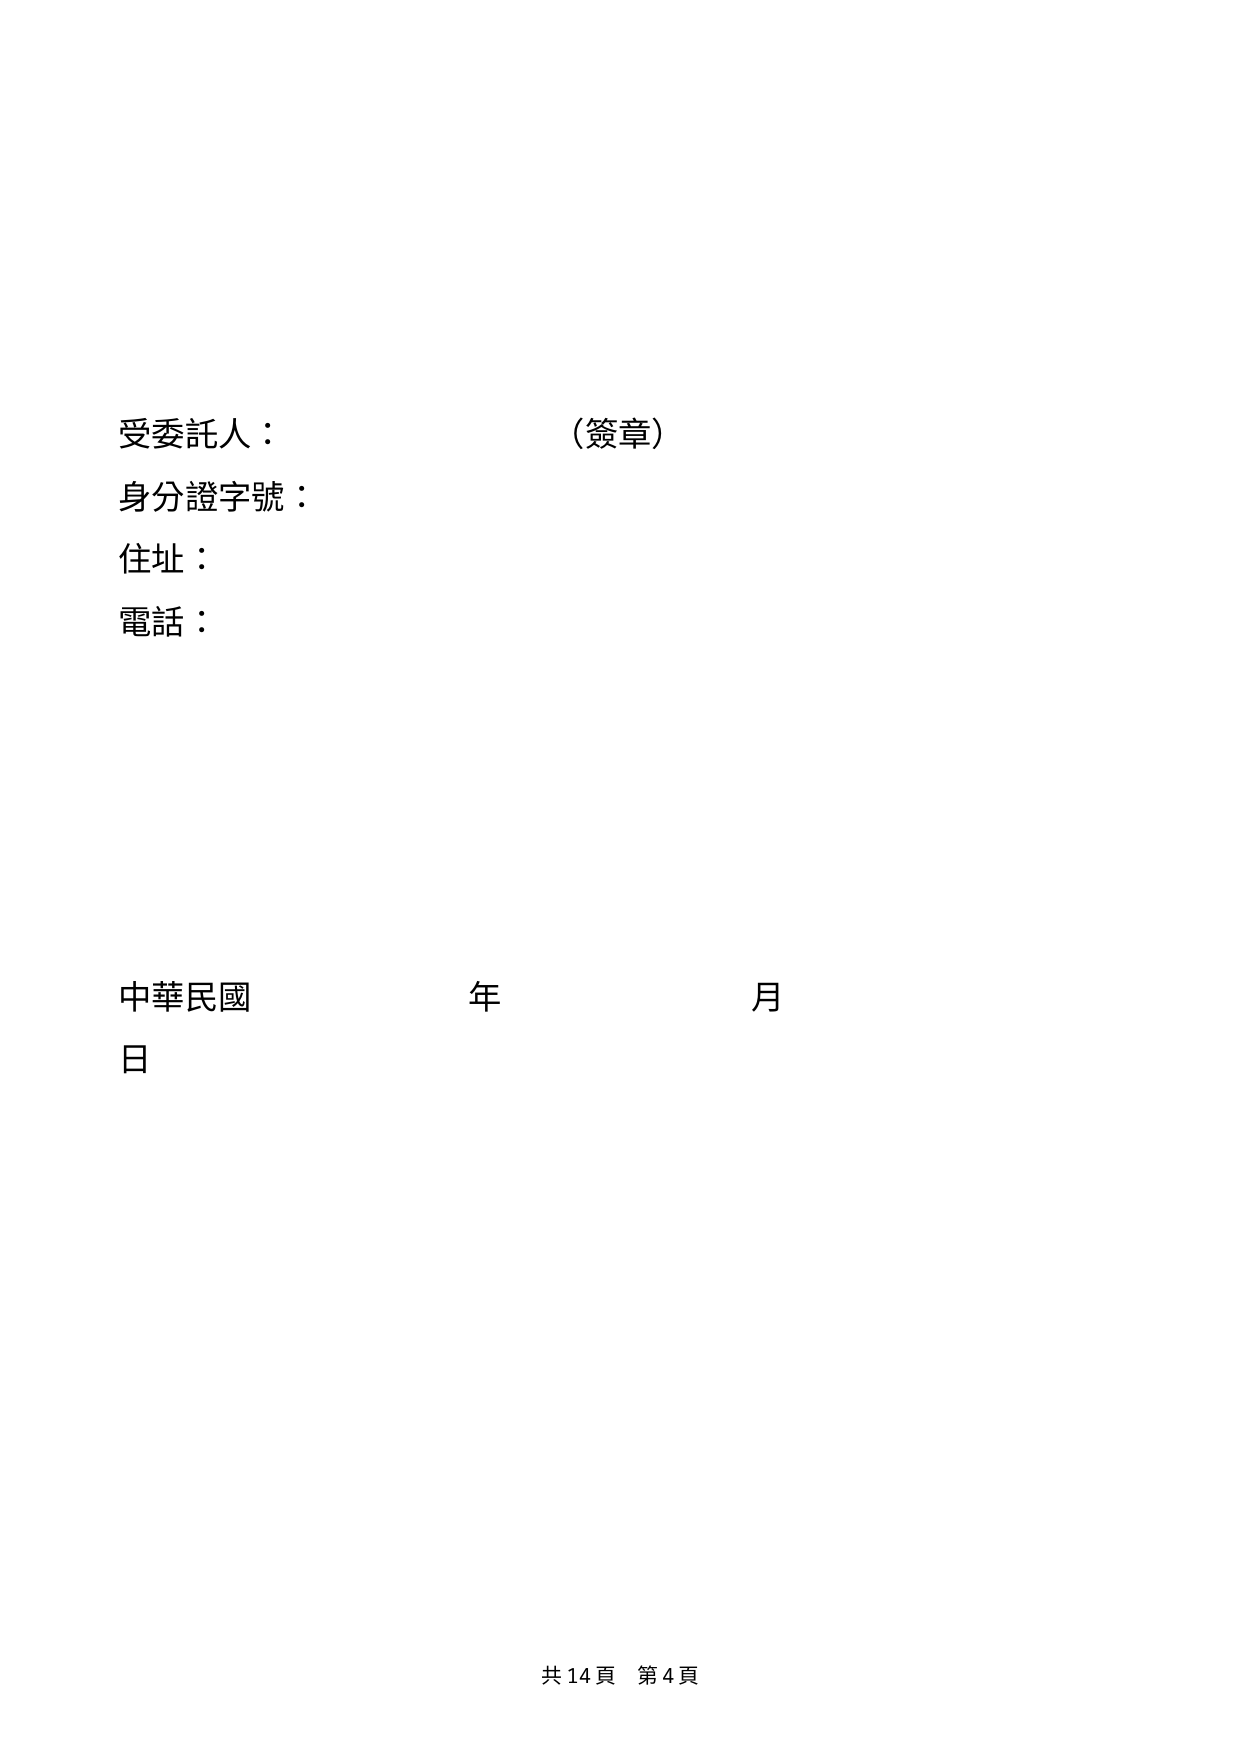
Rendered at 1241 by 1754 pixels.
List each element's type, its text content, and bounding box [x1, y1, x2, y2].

text 住址： [118, 516, 1122, 578]
text 電話： [118, 578, 1122, 641]
text 身分證字號： [118, 453, 1122, 516]
text 中華民國 年 月 日 [118, 953, 1122, 1078]
text 受委託人： （簽章） [118, 391, 1122, 453]
